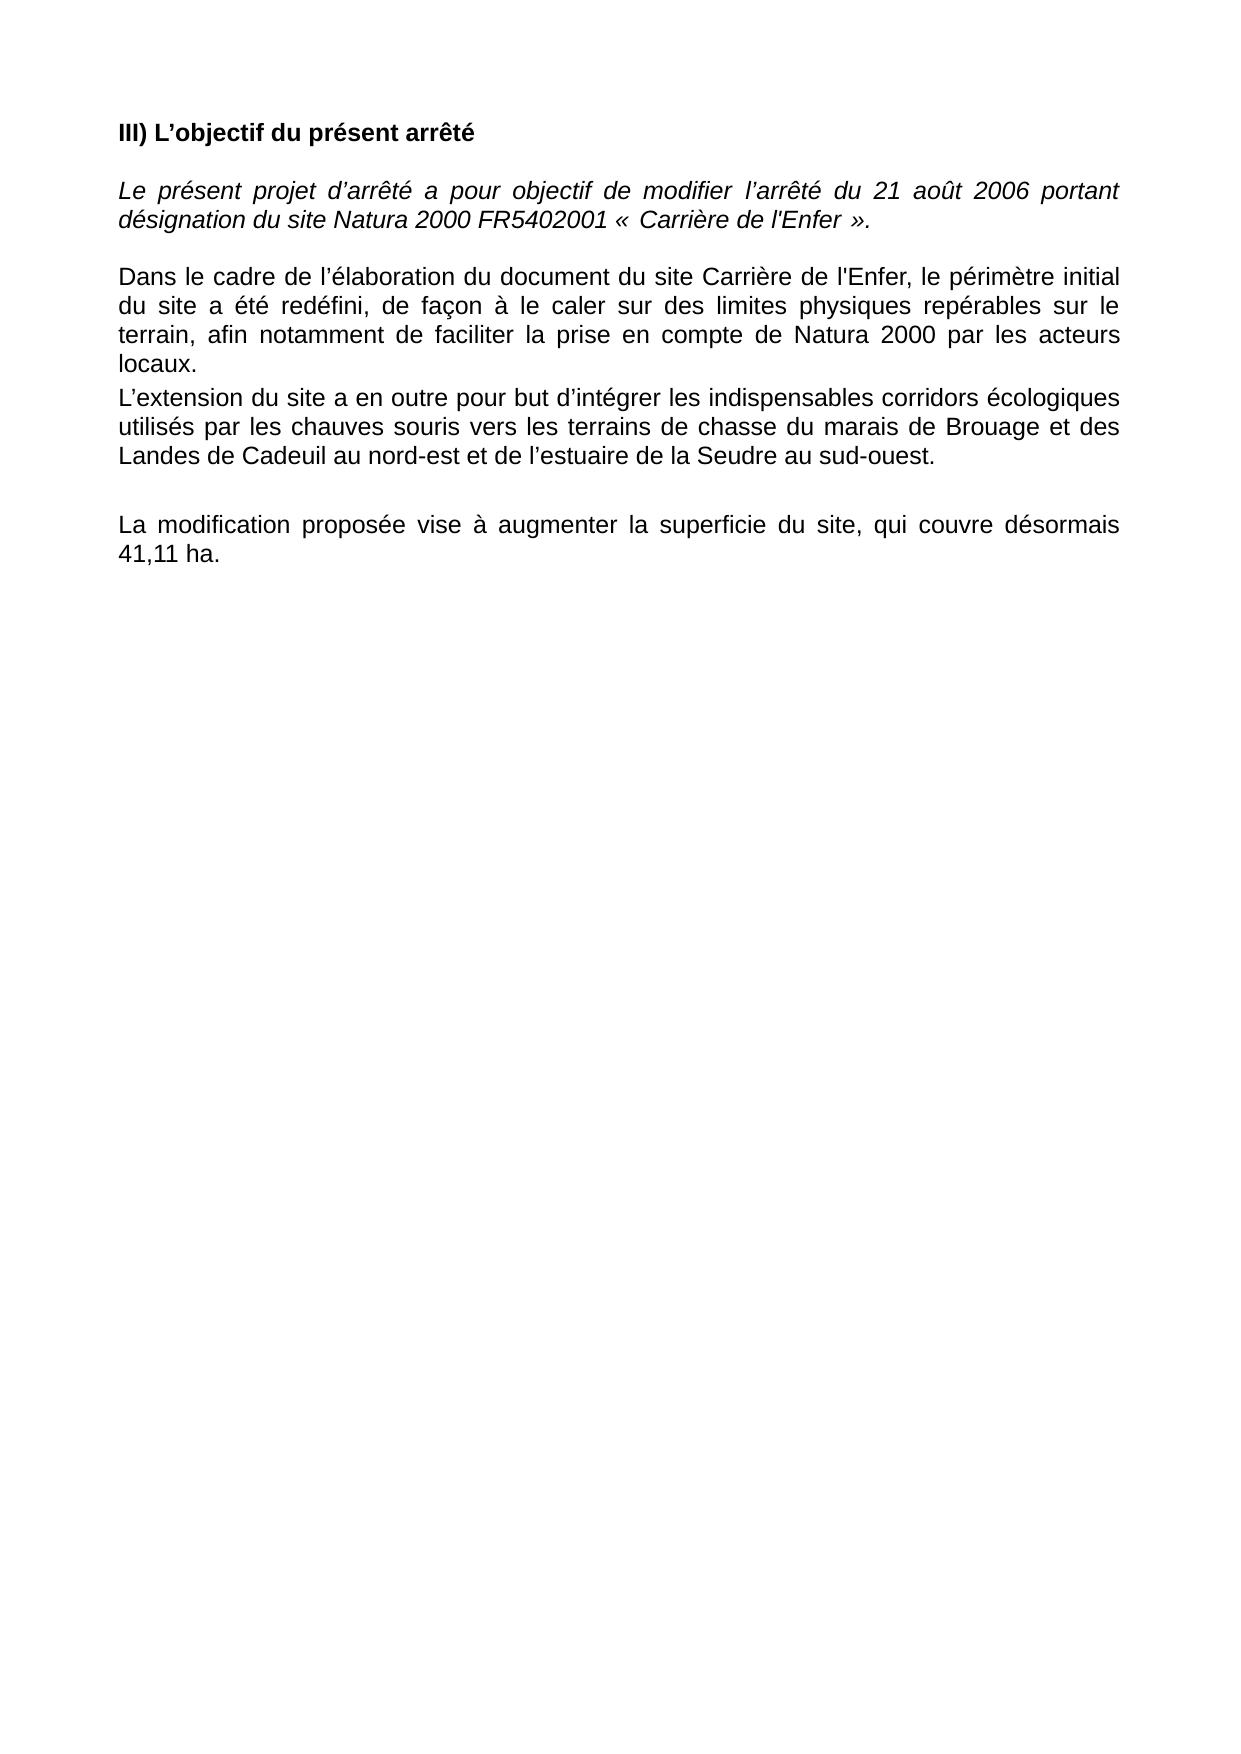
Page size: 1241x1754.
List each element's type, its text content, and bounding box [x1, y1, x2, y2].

text Dans le cadre de l’élaboration du document du site Carrière de l'Enfer, le périmètre initial du site a été redéfini, de façon à le caler sur des limites physiques repérables sur le terrain, afin notamment de faciliter la prise en compte de Natura 2000 par les acteurs locaux. [118, 262, 1122, 377]
text L’extension du site a en outre pour but d’intégrer les indispensables corridors écologiques utilisés par les chauves souris vers les terrains de chasse du marais de Brouage et des Landes de Cadeuil au nord-est et de l’estuaire de la Seudre au sud-ouest. [118, 383, 1122, 469]
text III) L’objectif du présent arrêté [118, 118, 1122, 147]
text La modification proposée vise à augmenter la superficie du site, qui couvre désormais 41,11 ha. [118, 510, 1122, 568]
text Le présent projet d’arrêté a pour objectif de modifier l’arrêté du 21 août 2006 portant désignation du site Natura 2000 FR5402001 « Carrière de l'Enfer ». [118, 176, 1122, 233]
